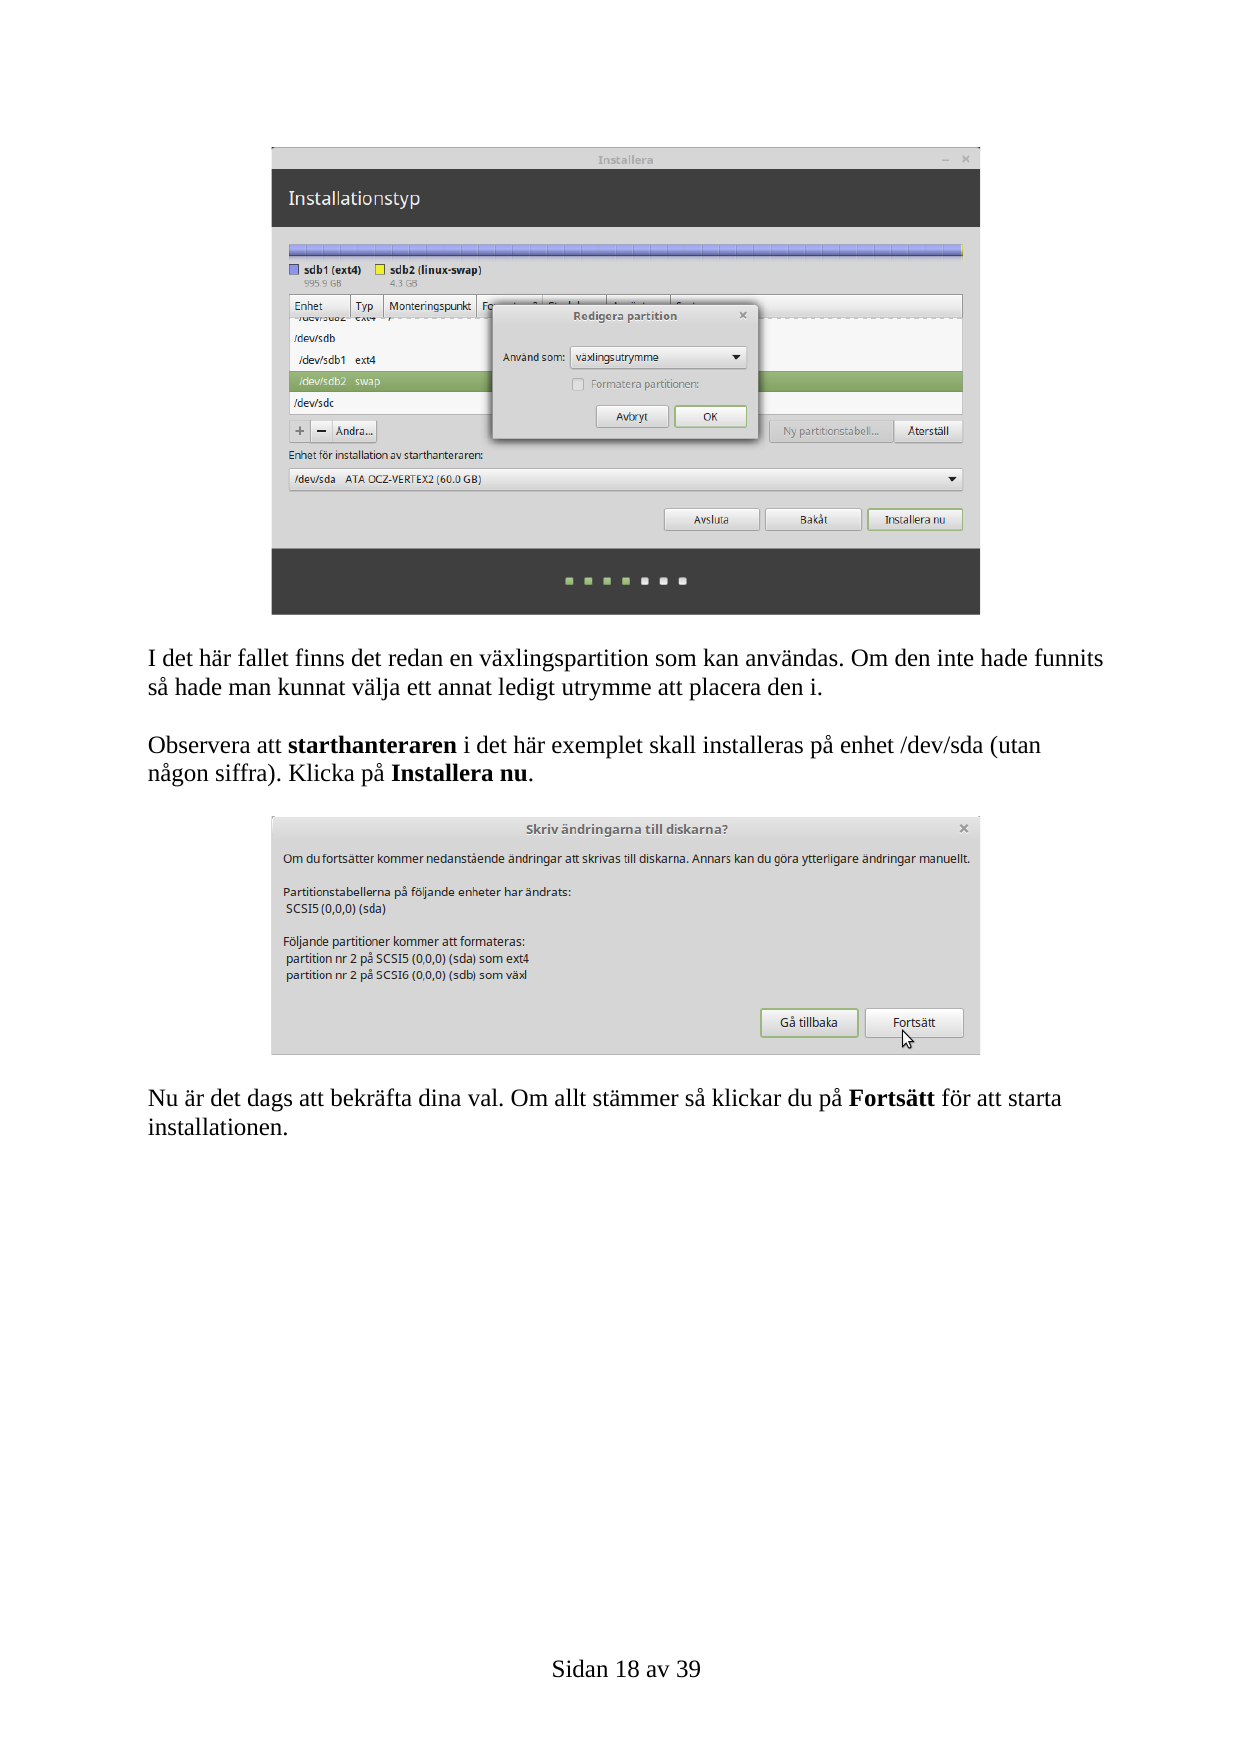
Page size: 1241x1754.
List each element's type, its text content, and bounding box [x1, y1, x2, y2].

picture [271, 816, 981, 1055]
text Nu är det dags att bekräfta dina val. Om allt stämmer så klickar du på Fortsätt för att starta installationen. [148, 1083, 1104, 1141]
text Observera att starthanteraren i det här exemplet skall installeras på enhet /dev/sda (utan någon siffra). Klicka på Installera nu. [148, 730, 1104, 787]
picture [271, 147, 981, 615]
text I det här fallet finns det redan en växlingspartition som kan användas. Om den inte hade funnits så hade man kunnat välja ett annat ledigt utrymme att placera den i. [148, 643, 1104, 701]
